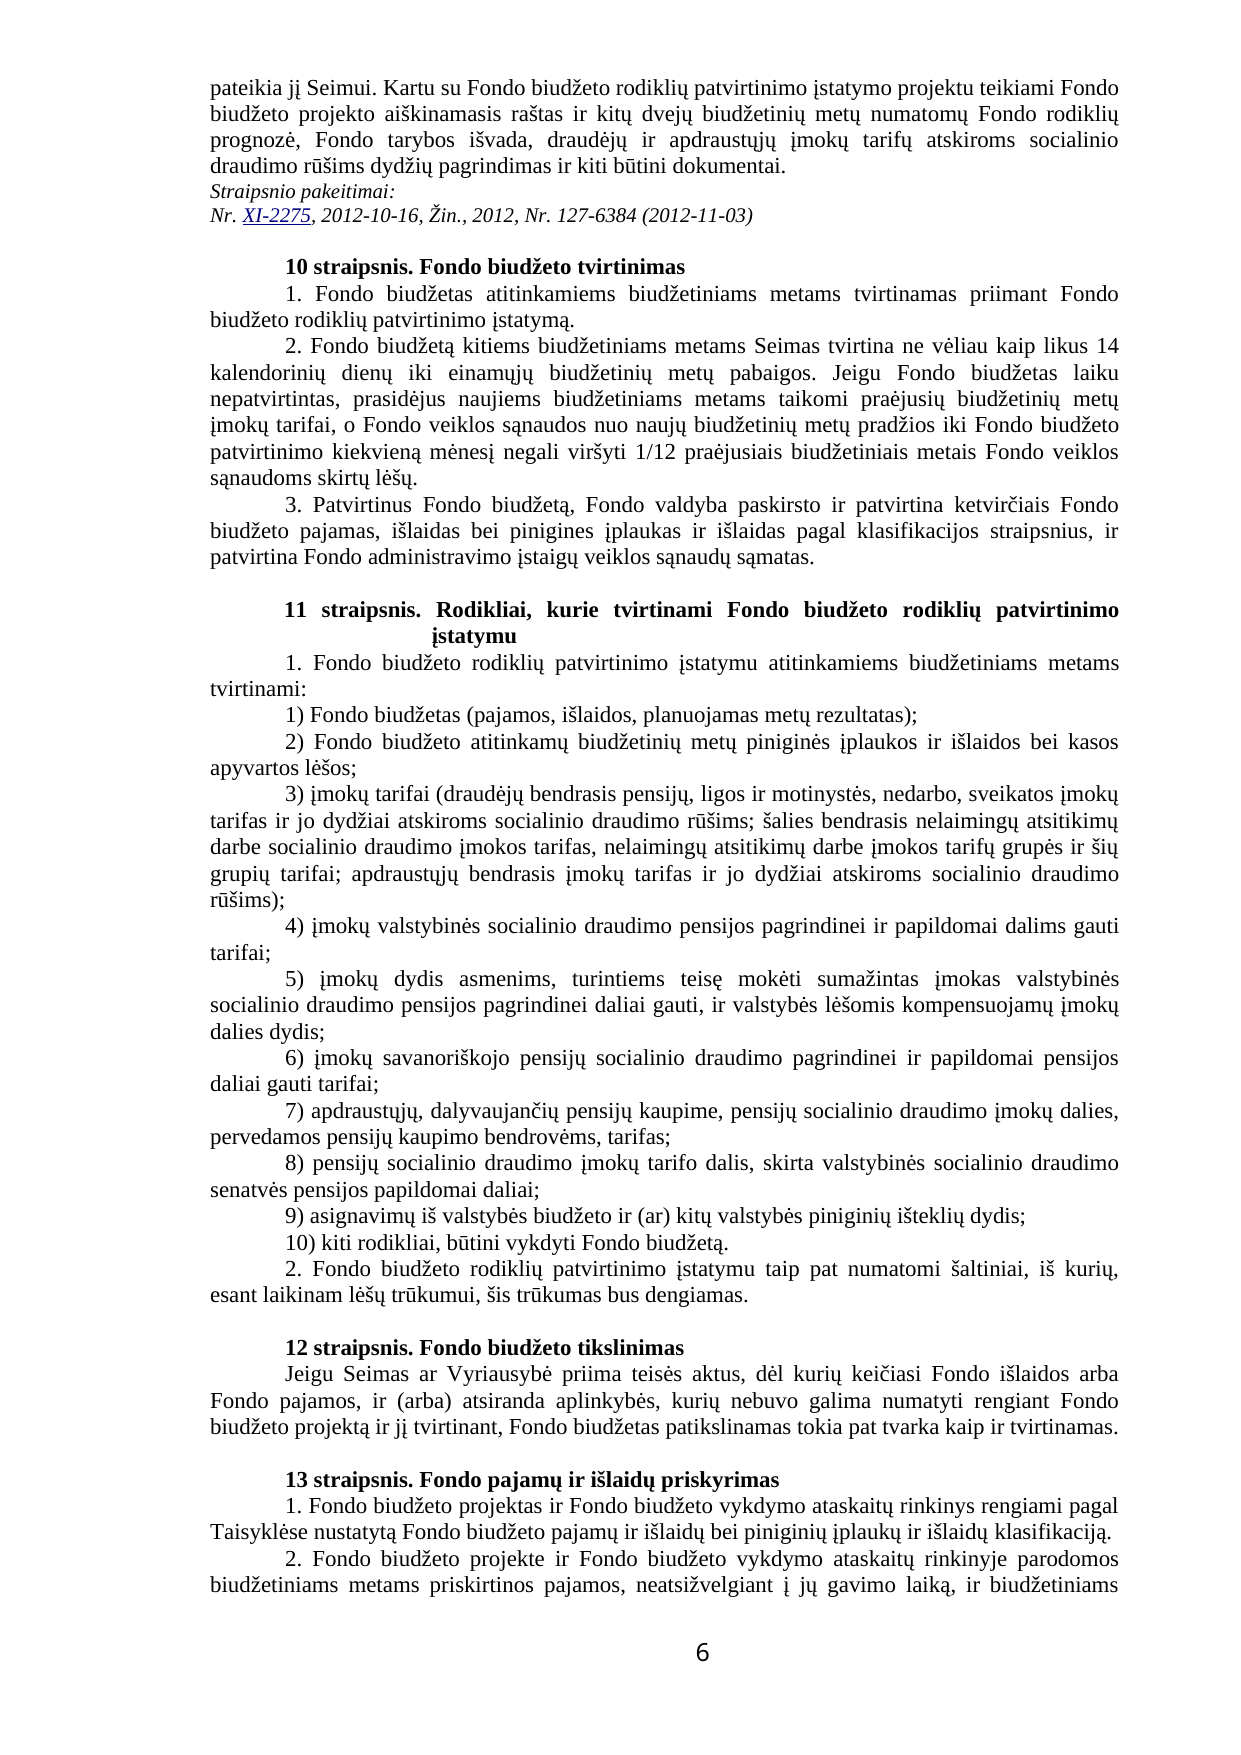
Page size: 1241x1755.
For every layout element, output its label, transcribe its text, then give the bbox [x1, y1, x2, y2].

text 9) asignavimų iš valstybės biudžeto ir (ar) kitų valstybės piniginių išteklių dydis; [210, 1202, 1120, 1228]
text 12 straipsnis. Fondo biudžeto tikslinimas [210, 1334, 1120, 1360]
text 1) Fondo biudžetas (pajamos, išlaidos, planuojamas metų rezultatas); [210, 701, 1120, 728]
text 10) kiti rodikliai, būtini vykdyti Fondo biudžetą. [210, 1228, 1120, 1255]
text 11 straipsnis. Rodikliai, kurie tvirtinami Fondo biudžeto rodiklių patvirtinimo įstatymu [284, 596, 1120, 649]
text Jeigu Seimas ar Vyriausybė priima teisės aktus, dėl kurių keičiasi Fondo išlaidos arba Fondo pajamos, ir (arba) atsiranda aplinkybės, kurių nebuvo galima numatyti rengiant Fondo biudžeto projektą ir jį tvirtinant, Fondo biudžetas patikslinamas tokia pat tvarka kaip ir tvirtinamas. [210, 1360, 1120, 1439]
text 1. Fondo biudžeto rodiklių patvirtinimo įstatymu atitinkamiems biudžetiniams metams tvirtinami: [210, 649, 1120, 701]
text 2. Fondo biudžeto projekte ir Fondo biudžeto vykdymo ataskaitų rinkinyje parodomos biudžetiniams metams priskirtinos pajamos, neatsižvelgiant į jų gavimo laiką, ir biudžetiniams [210, 1545, 1120, 1597]
text 2. Fondo biudžeto rodiklių patvirtinimo įstatymu taip pat numatomi šaltiniai, iš kurių, esant laikinam lėšų trūkumui, šis trūkumas bus dengiamas. [210, 1255, 1120, 1308]
text 8) pensijų socialinio draudimo įmokų tarifo dalis, skirta valstybinės socialinio draudimo senatvės pensijos papildomai daliai; [210, 1149, 1120, 1202]
text 5) įmokų dydis asmenims, turintiems teisę mokėti sumažintas įmokas valstybinės socialinio draudimo pensijos pagrindinei daliai gauti, ir valstybės lėšomis kompensuojamų įmokų dalies dydis; [210, 965, 1120, 1044]
text 3. Patvirtinus Fondo biudžetą, Fondo valdyba paskirsto ir patvirtina ketvirčiais Fondo biudžeto pajamas, išlaidas bei pinigines įplaukas ir išlaidas pagal klasifikacijos straipsnius, ir patvirtina Fondo administravimo įstaigų veiklos sąnaudų sąmatas. [210, 491, 1120, 570]
text 4) įmokų valstybinės socialinio draudimo pensijos pagrindinei ir papildomai dalims gauti tarifai; [210, 912, 1120, 965]
text 1. Fondo biudžeto projektas ir Fondo biudžeto vykdymo ataskaitų rinkinys rengiami pagal Taisyklėse nustatytą Fondo biudžeto pajamų ir išlaidų bei piniginių įplaukų ir išlaidų klasifikaciją. [210, 1492, 1120, 1545]
text Straipsnio pakeitimai: [210, 179, 1120, 203]
text 1. Fondo biudžetas atitinkamiems biudžetiniams metams tvirtinamas priimant Fondo biudžeto rodiklių patvirtinimo įstatymą. [210, 280, 1120, 332]
text 3) įmokų tarifai (draudėjų bendrasis pensijų, ligos ir motinystės, nedarbo, sveikatos įmokų tarifas ir jo dydžiai atskiroms socialinio draudimo rūšims; šalies bendrasis nelaimingų atsitikimų darbe socialinio draudimo įmokos tarifas, nelaimingų atsitikimų darbe įmokos tarifų grupės ir šių grupių tarifai; apdraustųjų bendrasis įmokų tarifas ir jo dydžiai atskiroms socialinio draudimo rūšims); [210, 781, 1120, 912]
text pateikia jį Seimui. Kartu su Fondo biudžeto rodiklių patvirtinimo įstatymo projektu teikiami Fondo biudžeto projekto aiškinamasis raštas ir kitų dvejų biudžetinių metų numatomų Fondo rodiklių prognozė, Fondo tarybos išvada, draudėjų ir apdraustųjų įmokų tarifų atskiroms socialinio draudimo rūšims dydžių pagrindimas ir kiti būtini dokumentai. [210, 73, 1120, 179]
text 2) Fondo biudžeto atitinkamų biudžetinių metų piniginės įplaukos ir išlaidos bei kasos apyvartos lėšos; [210, 728, 1120, 781]
text 10 straipsnis. Fondo biudžeto tvirtinimas [210, 253, 1120, 280]
text 6) įmokų savanoriškojo pensijų socialinio draudimo pagrindinei ir papildomai pensijos daliai gauti tarifai; [210, 1044, 1120, 1097]
text Nr. XI-2275, 2012-10-16, Žin., 2012, Nr. 127-6384 (2012-11-03) [210, 203, 1120, 227]
text 2. Fondo biudžetą kitiems biudžetiniams metams Seimas tvirtina ne vėliau kaip likus 14 kalendorinių dienų iki einamųjų biudžetinių metų pabaigos. Jeigu Fondo biudžetas laiku nepatvirtintas, prasidėjus naujiems biudžetiniams metams taikomi praėjusių biudžetinių metų įmokų tarifai, o Fondo veiklos sąnaudos nuo naujų biudžetinių metų pradžios iki Fondo biudžeto patvirtinimo kiekvieną mėnesį negali viršyti 1/12 praėjusiais biudžetiniais metais Fondo veiklos sąnaudoms skirtų lėšų. [210, 332, 1120, 491]
text 13 straipsnis. Fondo pajamų ir išlaidų priskyrimas [210, 1466, 1120, 1492]
text 7) apdraustųjų, dalyvaujančių pensijų kaupime, pensijų socialinio draudimo įmokų dalies, pervedamos pensijų kaupimo bendrovėms, tarifas; [210, 1097, 1120, 1149]
